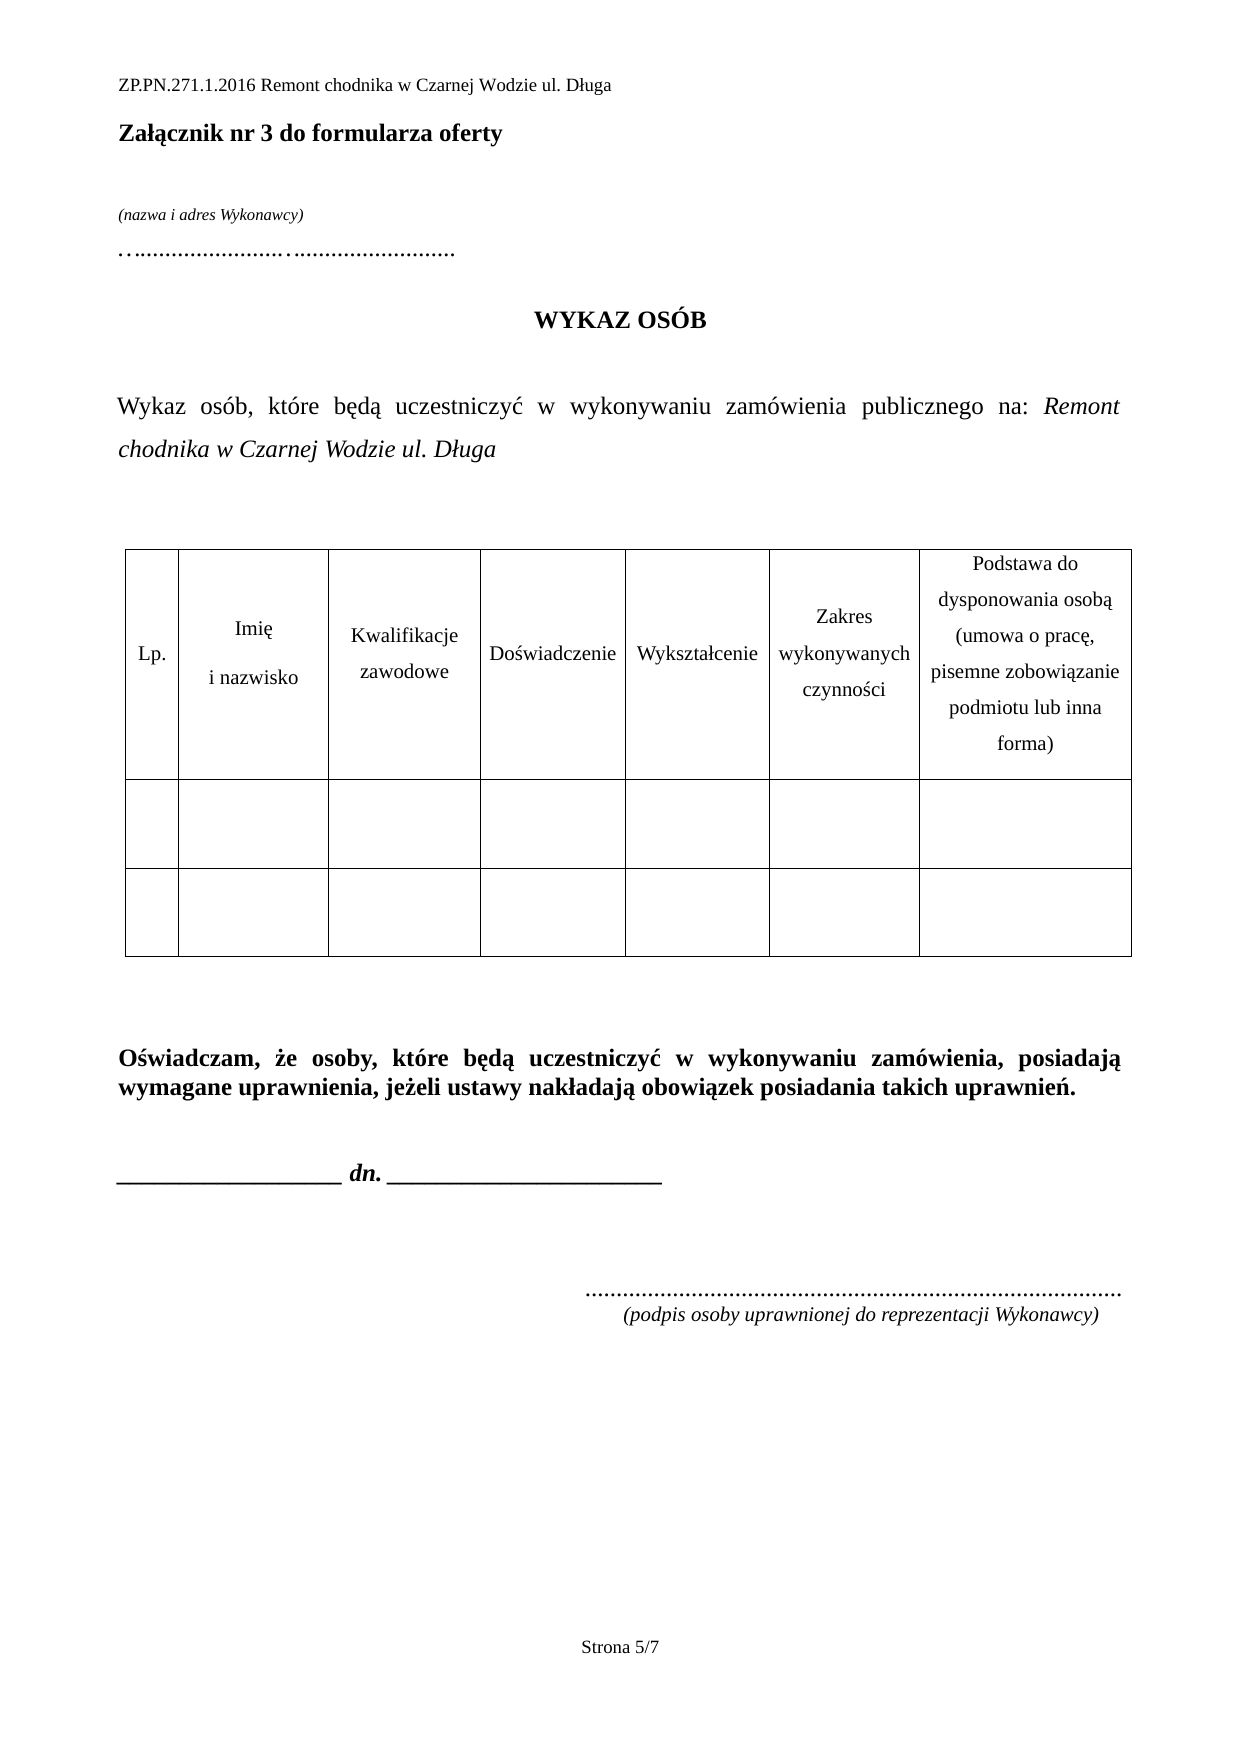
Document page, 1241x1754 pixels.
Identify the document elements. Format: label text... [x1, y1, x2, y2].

table_header Kwalifikacje zawodowe [329, 550, 480, 779]
table_header Imię i nazwisko [179, 550, 328, 779]
table_cell [770, 869, 919, 956]
table_cell [126, 780, 178, 868]
table_header Wykształcenie [626, 550, 769, 779]
table_header Zakres wykonywanych czynności [770, 550, 919, 779]
text Załącznik nr 3 do formularza oferty [118, 118, 1122, 147]
text (nazwa i adres Wykonawcy) [118, 204, 1122, 223]
table_header Lp. [126, 550, 178, 779]
table_cell [179, 780, 328, 868]
table_cell [920, 780, 1131, 868]
text WYKAZ OSÓB [118, 305, 1122, 334]
table_cell [126, 869, 178, 956]
text Wykaz osób, które będą uczestniczyć w wykonywaniu zamówienia publicznego na: Remont chodnika w Czarnej Wodzie ul. Długa [117, 391, 1122, 463]
text __________________ dn. ______________________ [118, 1158, 1122, 1187]
table_header Podstawa do dysponowania osobą (umowa o pracę, pisemne zobowiązanie podmiotu lub inna forma) [920, 550, 1131, 779]
text …......................…......................... [118, 233, 1122, 262]
table_cell [329, 780, 480, 868]
table_cell [179, 869, 328, 956]
text Oświadczam, że osoby, które będą uczestniczyć w wykonywaniu zamówienia, posiadają wymagane uprawnienia, jeżeli ustawy nakładają obowiązek posiadania takich uprawnień. [118, 1043, 1122, 1101]
table_cell [920, 869, 1131, 956]
table_cell [481, 869, 625, 956]
table_cell [770, 780, 919, 868]
table_header Doświadczenie [481, 550, 625, 779]
table_cell [329, 869, 480, 956]
text ...................................................................................... (podpis osoby uprawnionej do reprezentacji Wykonawcy) [118, 1273, 1122, 1326]
table_cell [626, 869, 769, 956]
table_cell [481, 780, 625, 868]
table_cell [626, 780, 769, 868]
